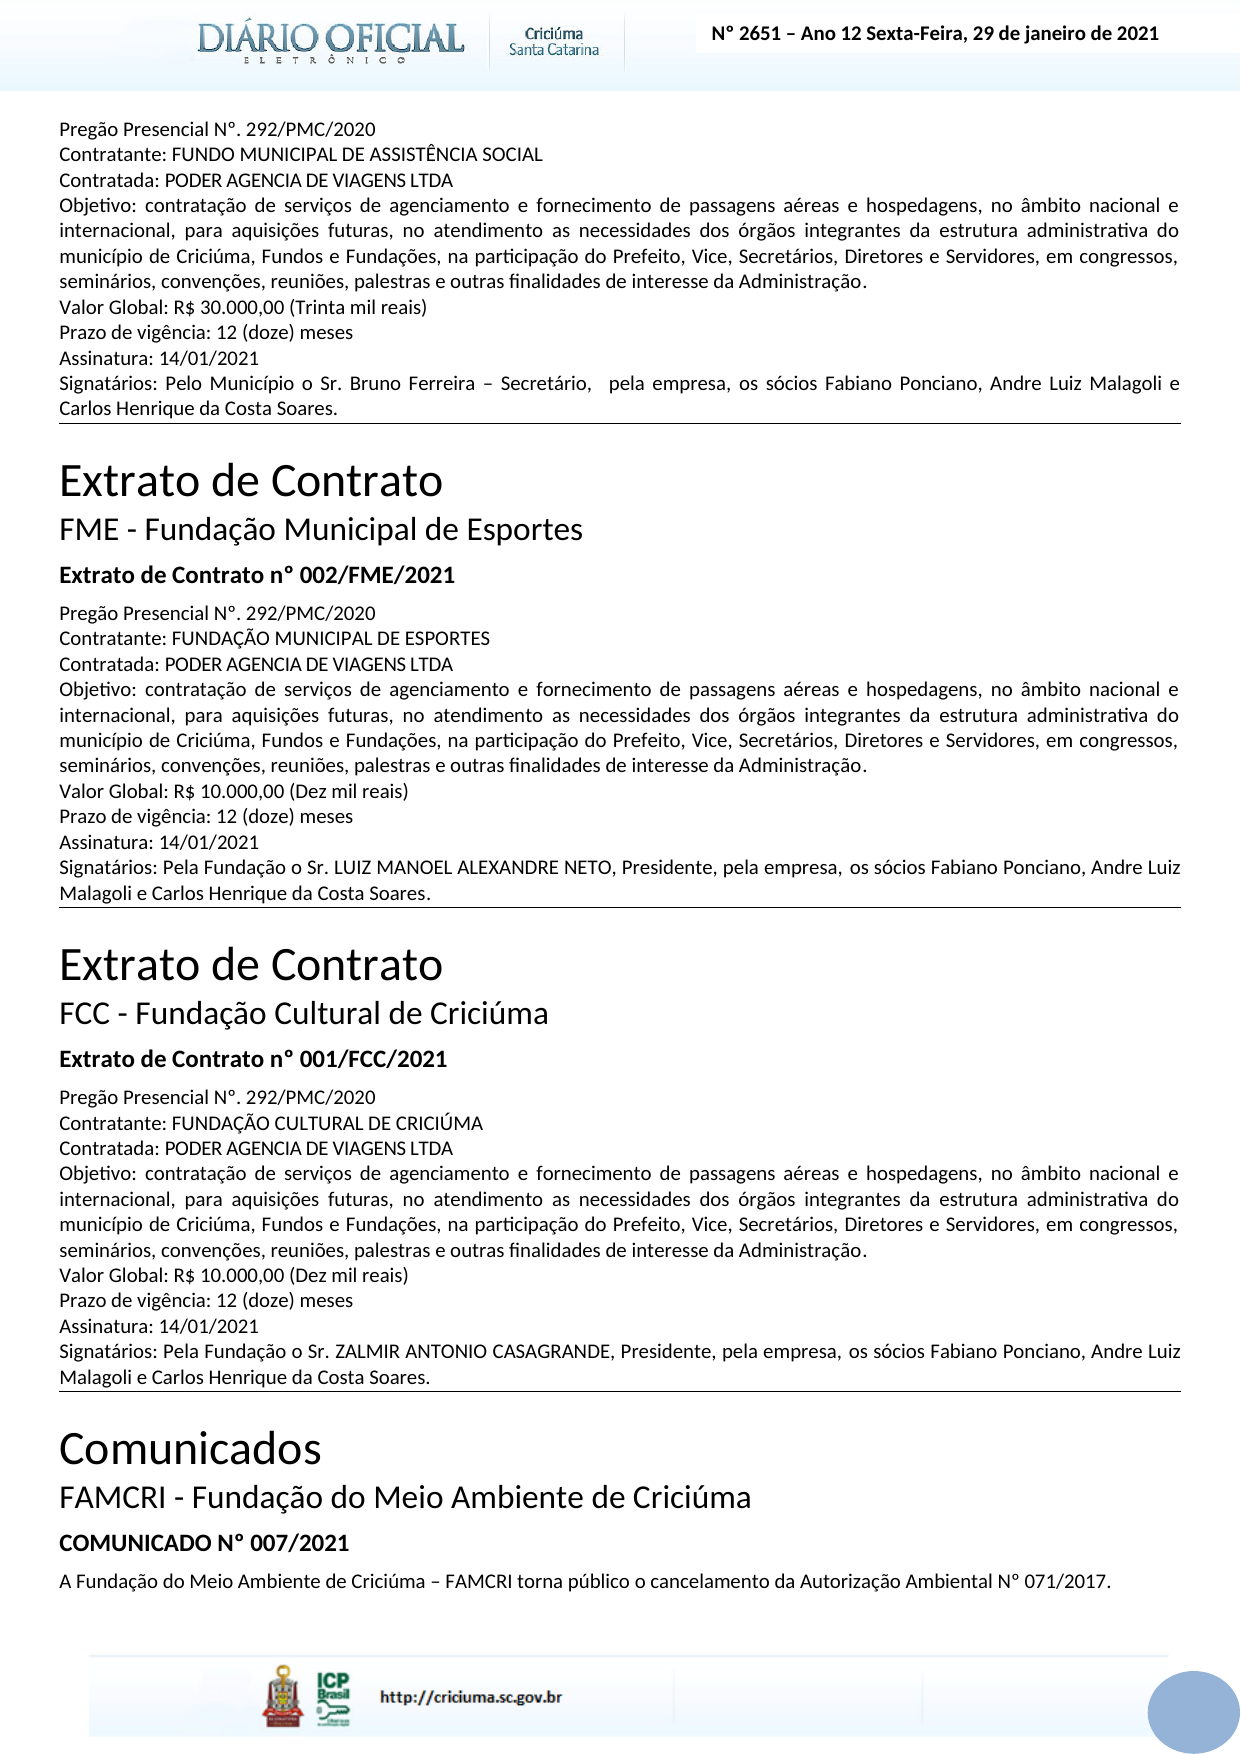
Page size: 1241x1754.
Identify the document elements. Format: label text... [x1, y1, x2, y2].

text Contratada: PODER AGENCIA DE VIAGENS LTDA [59, 651, 1181, 676]
text Signatários: Pelo Município o Sr. Bruno Ferreira – Secretário, pela empresa, os sócios Fabiano Ponciano, Andre Luiz Malagoli e Carlos Henrique da Costa Soares. [59, 370, 1181, 423]
text Assinatura: 14/01/2021 [59, 829, 1181, 854]
text Pregão Presencial Nº. 292/PMC/2020 [59, 116, 1181, 141]
text Extrato de Contrato [59, 934, 1181, 992]
text Objetivo: contratação de serviços de agenciamento e fornecimento de passagens aéreas e hospedagens, no âmbito nacional e internacional, para aquisições futuras, no atendimento as necessidades dos órgãos integrantes da estrutura administrativa do município de Criciúma, Fundos e Fundações, na participação do Prefeito, Vice, Secretários, Diretores e Servidores, em congressos, seminários, convenções, reuniões, palestras e outras finalidades de interesse da Administração. [59, 676, 1181, 778]
text Signatários: Pela Fundação o Sr. ZALMIR ANTONIO CASAGRANDE, Presidente, pela empresa, os sócios Fabiano Ponciano, Andre Luiz Malagoli e Carlos Henrique da Costa Soares. [59, 1338, 1181, 1391]
text A Fundação do Meio Ambiente de Criciúma – FAMCRI torna público o cancelamento da Autorização Ambiental Nº 071/2017. [59, 1568, 1181, 1594]
text FAMCRI - Fundação do Meio Ambiente de Criciúma [59, 1476, 1181, 1517]
text Objetivo: contratação de serviços de agenciamento e fornecimento de passagens aéreas e hospedagens, no âmbito nacional e internacional, para aquisições futuras, no atendimento as necessidades dos órgãos integrantes da estrutura administrativa do município de Criciúma, Fundos e Fundações, na participação do Prefeito, Vice, Secretários, Diretores e Servidores, em congressos, seminários, convenções, reuniões, palestras e outras finalidades de interesse da Administração. [59, 192, 1181, 294]
text Contratante: FUNDO MUNICIPAL DE ASSISTÊNCIA SOCIAL [59, 141, 1181, 167]
text Extrato de Contrato [59, 449, 1181, 508]
text Contratada: PODER AGENCIA DE VIAGENS LTDA [59, 167, 1181, 192]
text Contratante: FUNDAÇÃO CULTURAL DE CRICIÚMA [59, 1110, 1181, 1135]
text Valor Global: R$ 10.000,00 (Dez mil reais) [59, 1262, 1181, 1288]
text Assinatura: 14/01/2021 [59, 345, 1181, 370]
text Valor Global: R$ 30.000,00 (Trinta mil reais) [59, 294, 1181, 319]
text FCC - Fundação Cultural de Criciúma [59, 992, 1181, 1033]
text Valor Global: R$ 10.000,00 (Dez mil reais) [59, 778, 1181, 803]
text Contratante: FUNDAÇÃO MUNICIPAL DE ESPORTES [59, 626, 1181, 651]
text Comunicados [59, 1418, 1181, 1476]
text COMUNICADO Nº 007/2021 [59, 1528, 1181, 1558]
text Pregão Presencial Nº. 292/PMC/2020 [59, 600, 1181, 626]
text Extrato de Contrato nº 001/FCC/2021 [59, 1043, 1181, 1074]
text Extrato de Contrato nº 002/FME/2021 [59, 559, 1181, 590]
text Prazo de vigência: 12 (doze) meses [59, 1288, 1181, 1313]
text Pregão Presencial Nº. 292/PMC/2020 [59, 1084, 1181, 1110]
text Prazo de vigência: 12 (doze) meses [59, 803, 1181, 829]
text Assinatura: 14/01/2021 [59, 1313, 1181, 1338]
text FME - Fundação Municipal de Esportes [59, 508, 1181, 549]
text Prazo de vigência: 12 (doze) meses [59, 319, 1181, 345]
text Contratada: PODER AGENCIA DE VIAGENS LTDA [59, 1135, 1181, 1161]
text Objetivo: contratação de serviços de agenciamento e fornecimento de passagens aéreas e hospedagens, no âmbito nacional e internacional, para aquisições futuras, no atendimento as necessidades dos órgãos integrantes da estrutura administrativa do município de Criciúma, Fundos e Fundações, na participação do Prefeito, Vice, Secretários, Diretores e Servidores, em congressos, seminários, convenções, reuniões, palestras e outras finalidades de interesse da Administração. [59, 1161, 1181, 1262]
text Signatários: Pela Fundação o Sr. LUIZ MANOEL ALEXANDRE NETO, Presidente, pela empresa, os sócios Fabiano Ponciano, Andre Luiz Malagoli e Carlos Henrique da Costa Soares. [59, 854, 1181, 907]
